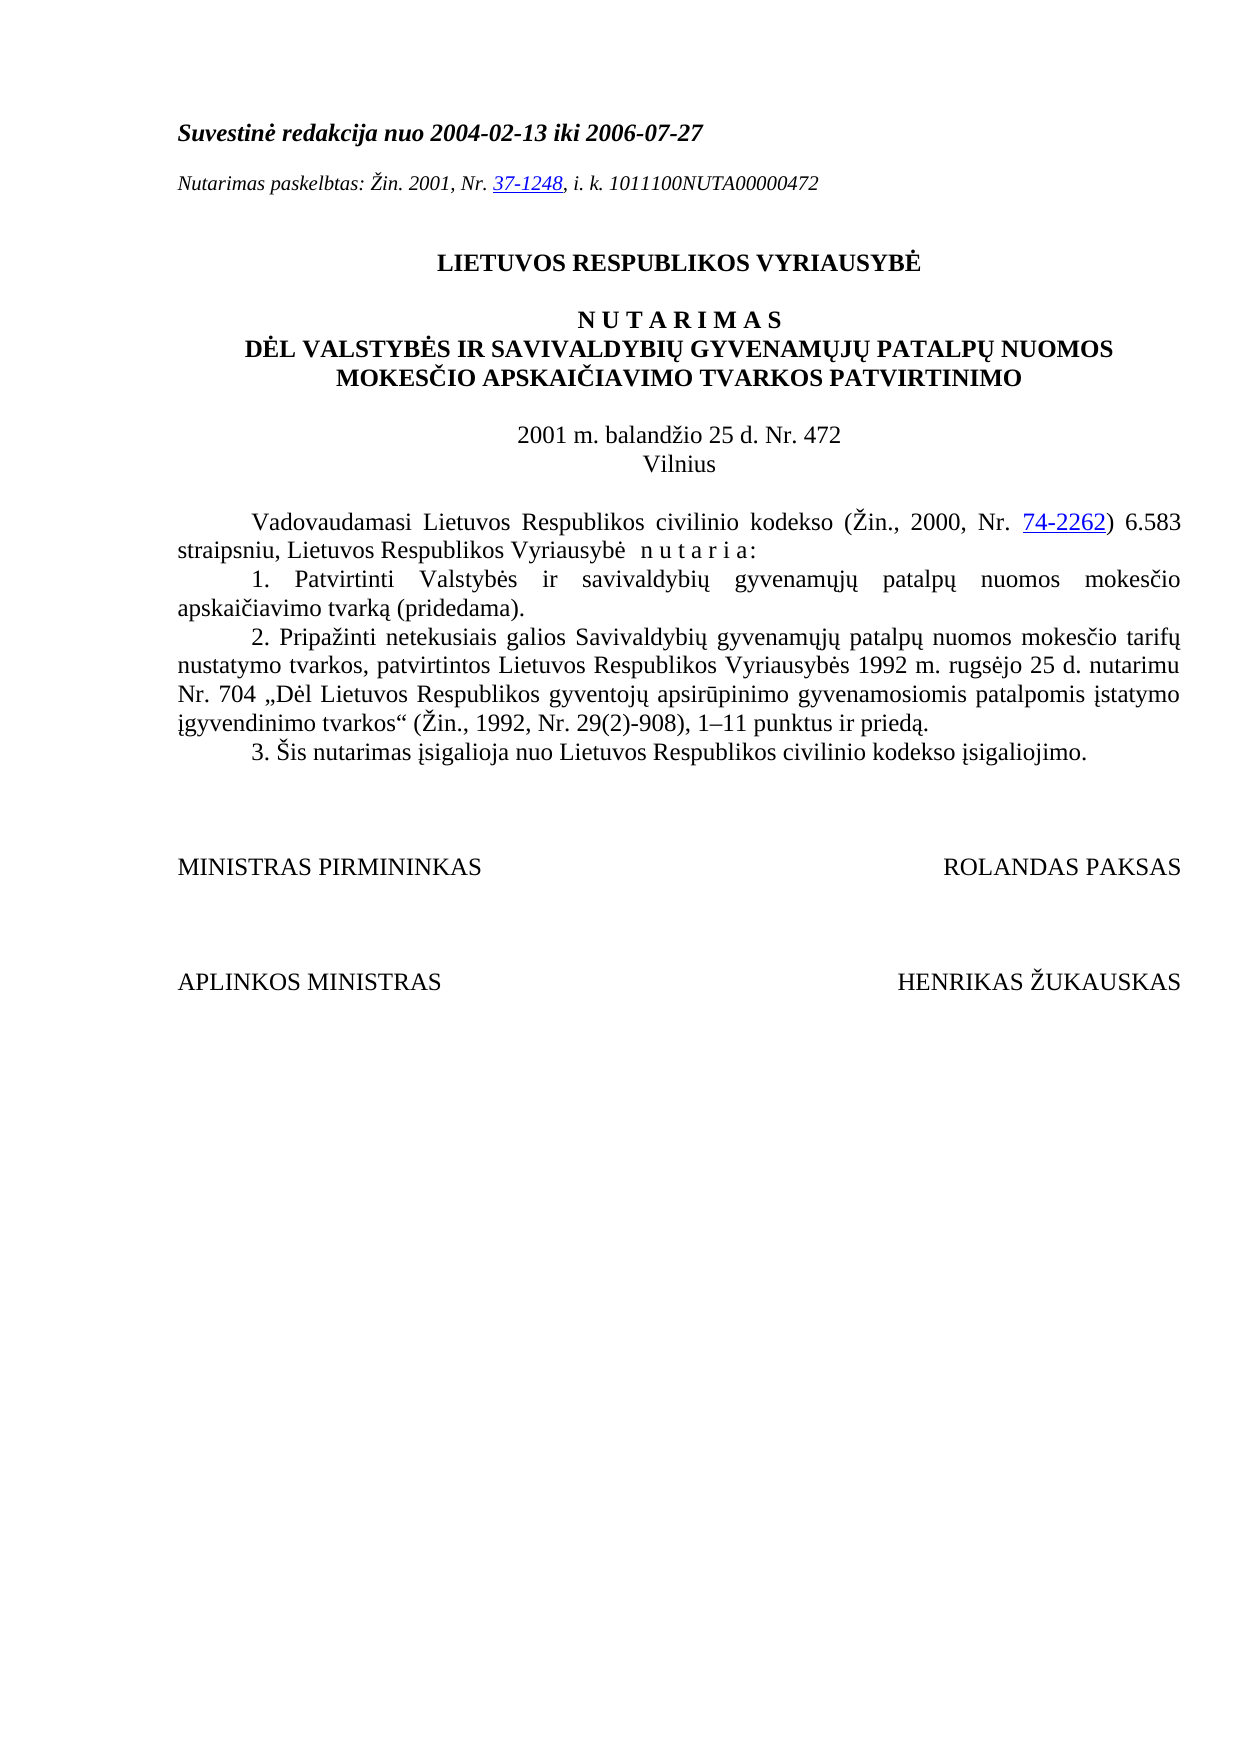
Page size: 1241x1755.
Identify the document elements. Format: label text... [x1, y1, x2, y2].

text 3. Šis nutarimas įsigalioja nuo Lietuvos Respublikos civilinio kodekso įsigaliojimo. [177, 737, 1181, 765]
text 1. Patvirtinti Valstybės ir savivaldybių gyvenamųjų patalpų nuomos mokesčio apskaičiavimo tvarką (pridedama). [177, 564, 1181, 622]
text DĖL VALSTYBĖS IR SAVIVALDYBIŲ GYVENAMŲJŲ PATALPŲ NUOMOS MOKESČIO APSKAIČIAVIMO TVARKOS PATVIRTINIMO [177, 334, 1181, 392]
text MINISTRAS PIRMININKAS ROLANDAS PAKSAS [177, 852, 1181, 880]
text LIETUVOS RESPUBLIKOS VYRIAUSYBĖ [177, 248, 1181, 277]
text Vilnius [177, 449, 1181, 478]
text APLINKOS MINISTRAS HENRIKAS ŽUKAUSKAS [177, 967, 1181, 995]
text N U T A R I M A S [177, 305, 1181, 334]
text Vadovaudamasi Lietuvos Respublikos civilinio kodekso (Žin., 2000, Nr. 74-2262) 6.583 straipsniu, Lietuvos Respublikos Vyriausybė nutaria: [177, 507, 1181, 564]
text 2. Pripažinti netekusiais galios Savivaldybių gyvenamųjų patalpų nuomos mokesčio tarifų nustatymo tvarkos, patvirtintos Lietuvos Respublikos Vyriausybės 1992 m. rugsėjo 25 d. nutarimu Nr. 704 „Dėl Lietuvos Respublikos gyventojų apsirūpinimo gyvenamosiomis patalpomis įstatymo įgyvendinimo tvarkos“ (Žin., 1992, Nr. 29(2)-908), 1–11 punktus ir priedą. [177, 622, 1181, 737]
text 2001 m. balandžio 25 d. Nr. 472 [177, 420, 1181, 449]
text Nutarimas paskelbtas: Žin. 2001, Nr. 37-1248, i. k. 1011100NUTA00000472 [177, 171, 1181, 195]
text Suvestinė redakcija nuo 2004-02-13 iki 2006-07-27 [177, 118, 1181, 147]
